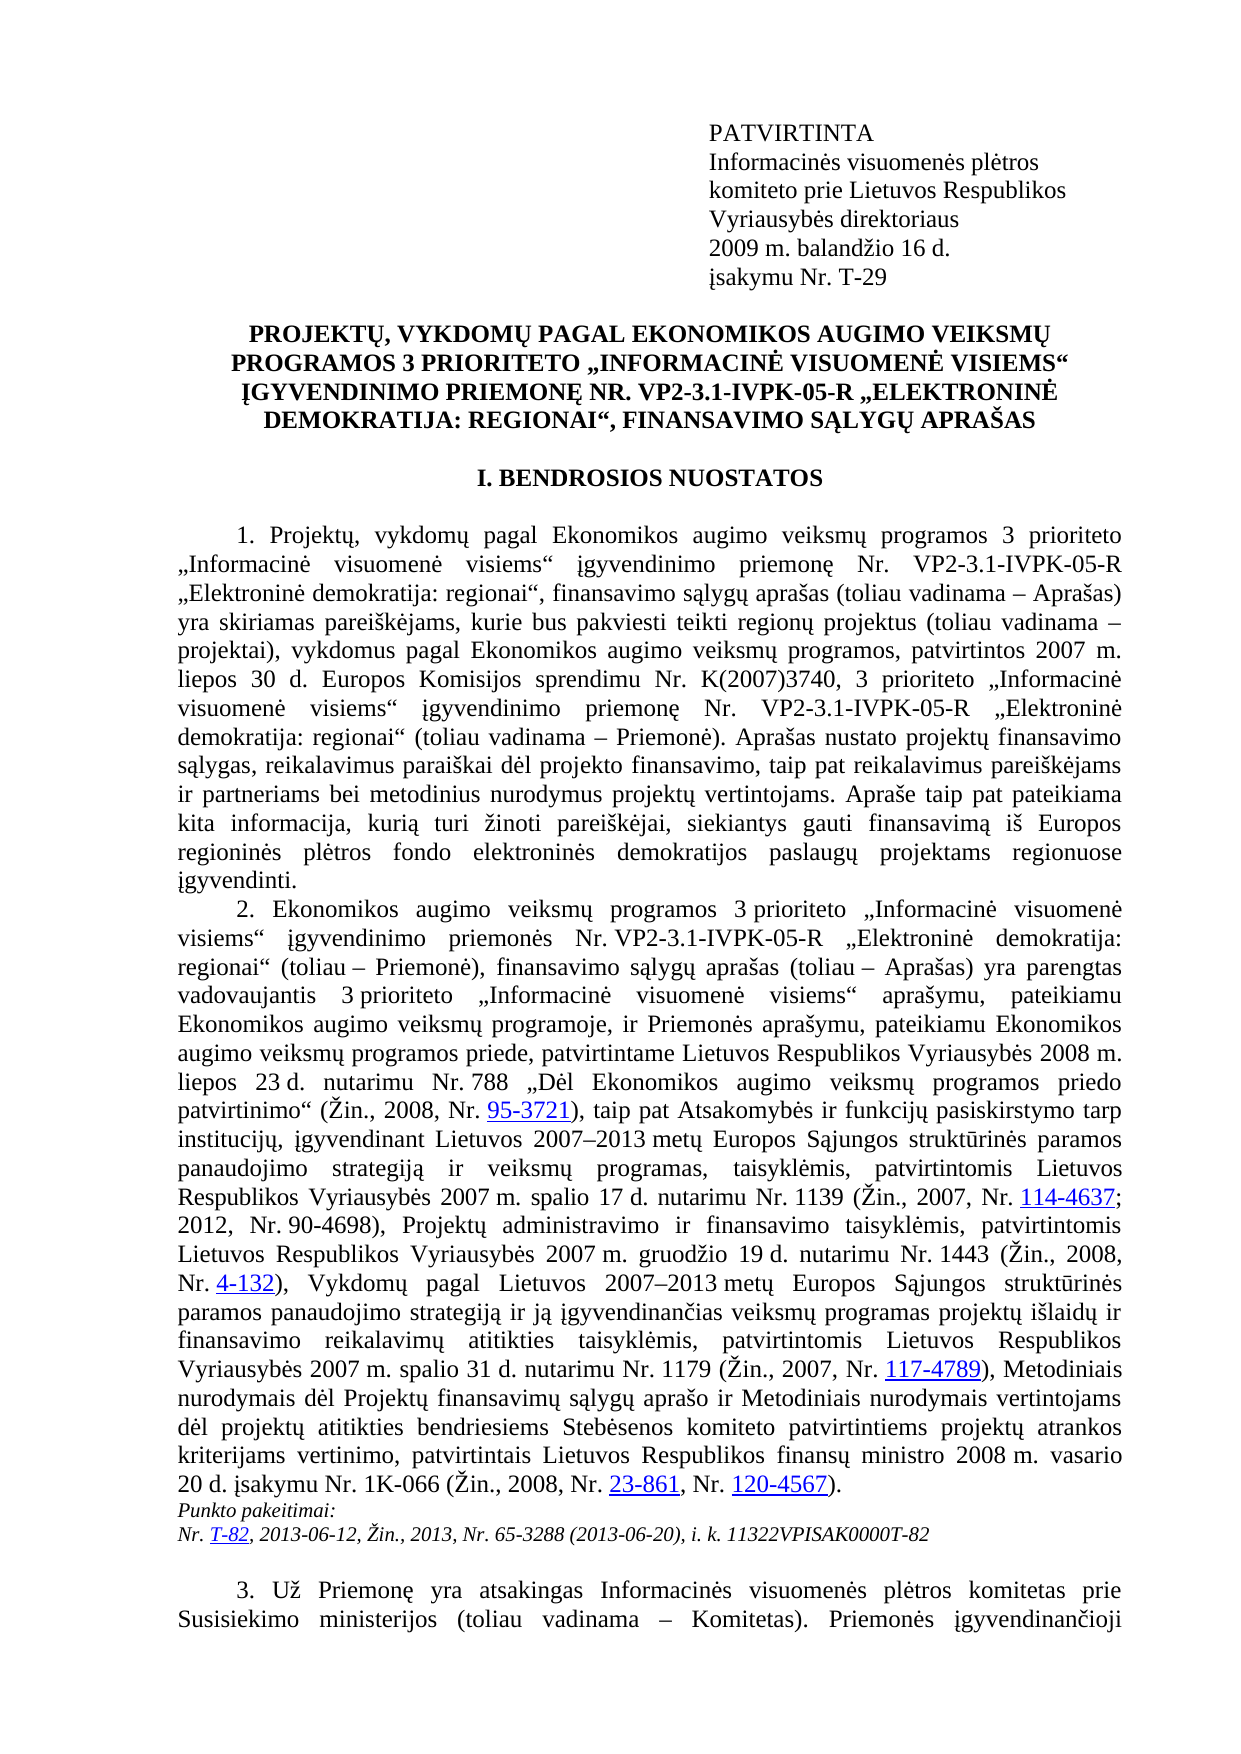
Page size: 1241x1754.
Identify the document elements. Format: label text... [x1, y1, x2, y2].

text PATVIRTINTA [709, 118, 1122, 147]
text I. BENDROSIOS NUOSTATOS [177, 463, 1122, 492]
text PROJEKTŲ, VYKDOMŲ PAGAL EKONOMIKOS AUGIMO VEIKSMŲ PROGRAMOS 3 PRIORITETO „INFORMACINĖ VISUOMENĖ VISIEMS“ ĮGYVENDINIMO PRIEMONĘ NR. VP2-3.1-IVPK-05-R „ELEKTRONINĖ DEMOKRATIJA: REGIONAI“, FINANSAVIMO SĄLYGŲ APRAŠAS [177, 319, 1122, 434]
text Nr. T-82, 2013-06-12, Žin., 2013, Nr. 65-3288 (2013-06-20), i. k. 11322VPISAK0000T-82 [177, 1522, 1122, 1546]
text Punkto pakeitimai: [177, 1498, 1122, 1522]
text įsakymu Nr. T-29 [177, 262, 1122, 291]
text komiteto prie Lietuvos Respublikos [177, 176, 1122, 204]
text Informacinės visuomenės plėtros [177, 147, 1122, 176]
text 3. Už Priemonę yra atsakingas Informacinės visuomenės plėtros komitetas prie Susisiekimo ministerijos (toliau vadinama – Komitetas). Priemonės įgyvendinančioji [177, 1575, 1122, 1632]
text 2. Ekonomikos augimo veiksmų programos 3 prioriteto „Informacinė visuomenė visiems“ įgyvendinimo priemonės Nr. VP2-3.1-IVPK-05-R „Elektroninė demokratija: regionai“ (toliau – Priemonė), finansavimo sąlygų aprašas (toliau – Aprašas) yra parengtas vadovaujantis 3 prioriteto „Informacinė visuomenė visiems“ aprašymu, pateikiamu Ekonomikos augimo veiksmų programoje, ir Priemonės aprašymu, pateikiamu Ekonomikos augimo veiksmų programos priede, patvirtintame Lietuvos Respublikos Vyriausybės 2008 m. liepos 23 d. nutarimu Nr. 788 „Dėl Ekonomikos augimo veiksmų programos priedo patvirtinimo“ (Žin., 2008, Nr. 95-3721), taip pat Atsakomybės ir funkcijų pasiskirstymo tarp institucijų, įgyvendinant Lietuvos 2007–2013 metų Europos Sąjungos struktūrinės paramos panaudojimo strategiją ir veiksmų programas, taisyklėmis, patvirtintomis Lietuvos Respublikos Vyriausybės 2007 m. spalio 17 d. nutarimu Nr. 1139 (Žin., 2007, Nr. 114-4637; 2012, Nr. 90-4698), Projektų administravimo ir finansavimo taisyklėmis, patvirtintomis Lietuvos Respublikos Vyriausybės 2007 m. gruodžio 19 d. nutarimu Nr. 1443 (Žin., 2008, Nr. 4-132), Vykdomų pagal Lietuvos 2007–2013 metų Europos Sąjungos struktūrinės paramos panaudojimo strategiją ir ją įgyvendinančias veiksmų programas projektų išlaidų ir finansavimo reikalavimų atitikties taisyklėmis, patvirtintomis Lietuvos Respublikos Vyriausybės 2007 m. spalio 31 d. nutarimu Nr. 1179 (Žin., 2007, Nr. 117-4789), Metodiniais nurodymais dėl Projektų finansavimų sąlygų aprašo ir Metodiniais nurodymais vertintojams dėl projektų atitikties bendriesiems Stebėsenos komiteto patvirtintiems projektų atrankos kriterijams vertinimo, patvirtintais Lietuvos Respublikos finansų ministro 2008 m. vasario 20 d. įsakymu Nr. 1K-066 (Žin., 2008, Nr. 23-861, Nr. 120-4567). [177, 894, 1122, 1498]
text Vyriausybės direktoriaus [177, 204, 1122, 233]
text 1. Projektų, vykdomų pagal Ekonomikos augimo veiksmų programos 3 prioriteto „Informacinė visuomenė visiems“ įgyvendinimo priemonę Nr. VP2-3.1-IVPK-05-R „Elektroninė demokratija: regionai“, finansavimo sąlygų aprašas (toliau vadinama – Aprašas) yra skiriamas pareiškėjams, kurie bus pakviesti teikti regionų projektus (toliau vadinama – projektai), vykdomus pagal Ekonomikos augimo veiksmų programos, patvirtintos 2007 m. liepos 30 d. Europos Komisijos sprendimu Nr. K(2007)3740, 3 prioriteto „Informacinė visuomenė visiems“ įgyvendinimo priemonę Nr. VP2-3.1-IVPK-05-R „Elektroninė demokratija: regionai“ (toliau vadinama – Priemonė). Aprašas nustato projektų finansavimo sąlygas, reikalavimus paraiškai dėl projekto finansavimo, taip pat reikalavimus pareiškėjams ir partneriams bei metodinius nurodymus projektų vertintojams. Apraše taip pat pateikiama kita informacija, kurią turi žinoti pareiškėjai, siekiantys gauti finansavimą iš Europos regioninės plėtros fondo elektroninės demokratijos paslaugų projektams regionuose įgyvendinti. [177, 521, 1122, 894]
text 2009 m. balandžio 16 d. [177, 233, 1122, 262]
